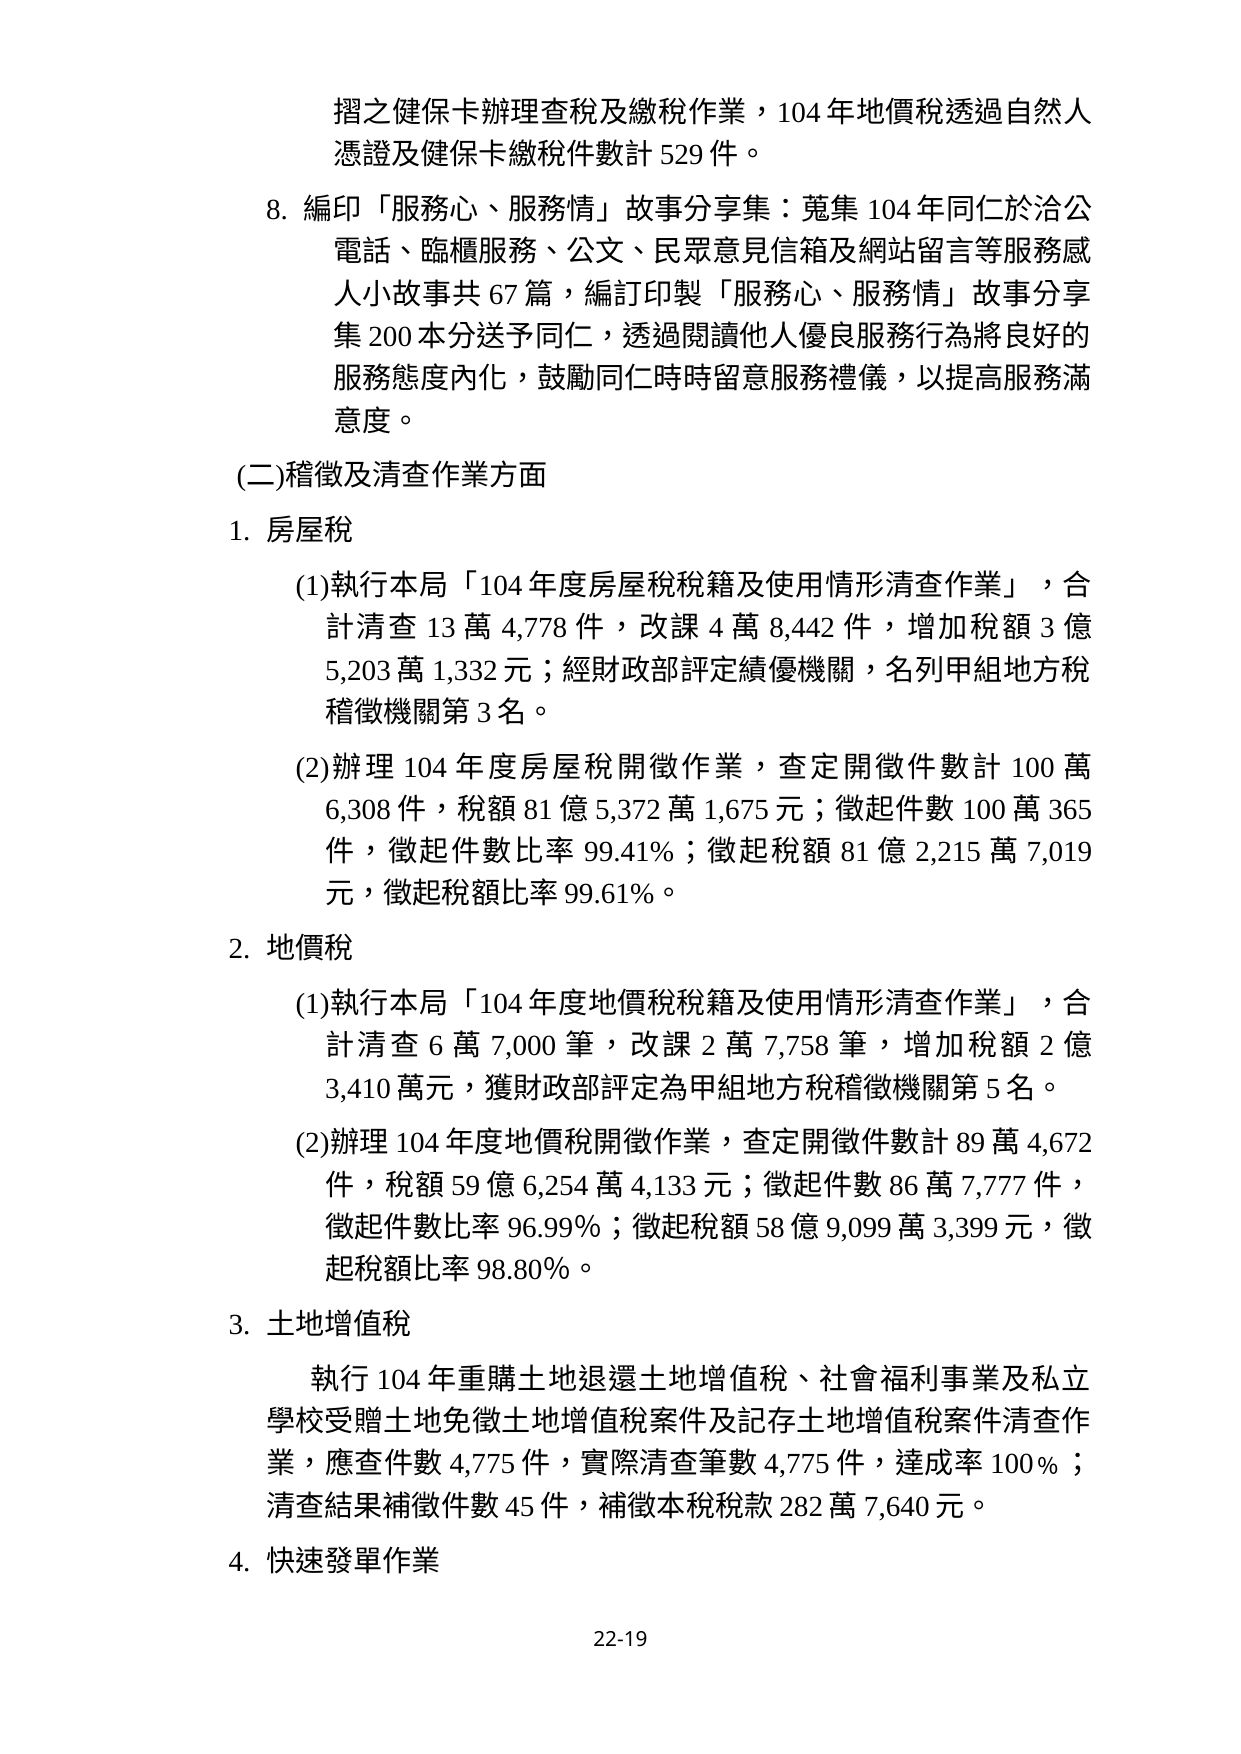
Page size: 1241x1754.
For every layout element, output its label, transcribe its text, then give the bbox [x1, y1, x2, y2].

list 編印「服務心、服務情」故事分享集：蒐集104年同仁於洽公電話、臨櫃服務、公文、民眾意見信箱及網站留言等服務感人小故事共67篇，編訂印製「服務心、服務情」故事分享集200本分送予同仁，透過閱讀他人優良服務行為將良好的服務態度內化，鼓勵同仁時時留意服務禮儀，以提高服務滿意度。 [266, 186, 1092, 439]
text (1)執行本局「104年度地價稅稅籍及使用情形清查作業」，合計清查6萬7,000筆，改課2萬7,758筆，增加稅額2億3,410萬元，獲財政部評定為甲組地方稅稽徵機關第5名。 [295, 980, 1092, 1107]
list 摺之健保卡辦理查稅及繳稅作業，104年地價稅透過自然人憑證及健保卡繳稅件數計529件。 [266, 89, 1092, 173]
text (二)稽徵及清查作業方面 [236, 452, 1092, 494]
list 房屋稅 [148, 507, 1092, 549]
text (2)辦理104年度地價稅開徵作業，查定開徵件數計89萬4,672件，稅額59億6,254萬4,133元；徵起件數86萬7,777件，徵起件數比率96.99％；徵起稅額58億9,099萬3,399元，徵起稅額比率98.80％。 [295, 1119, 1092, 1288]
text (1)執行本局「104年度房屋稅稅籍及使用情形清查作業」，合計清查13萬4,778件，改課4萬8,442件，增加稅額3億5,203萬1,332元；經財政部評定績優機關，名列甲組地方稅稽徵機關第3名。 [295, 562, 1092, 731]
list 地價稅 [148, 925, 1092, 967]
list 快速發單作業 [148, 1537, 1092, 1579]
text (2)辦理104年度房屋稅開徵作業，查定開徵件數計100萬6,308件，稅額81億5,372萬1,675元；徵起件數100萬365件，徵起件數比率99.41%；徵起稅額81億2,215萬7,019元，徵起稅額比率99.61%。 [295, 743, 1092, 912]
list 土地增值稅 [148, 1301, 1092, 1343]
text 執行104年重購土地退還土地增值稅、社會福利事業及私立學校受贈土地免徵土地增值稅案件及記存土地增值稅案件清查作業，應查件數4,775件，實際清查筆數4,775件，達成率100﹪；清查結果補徵件數45件，補徵本稅稅款282萬7,640元。 [266, 1356, 1092, 1525]
